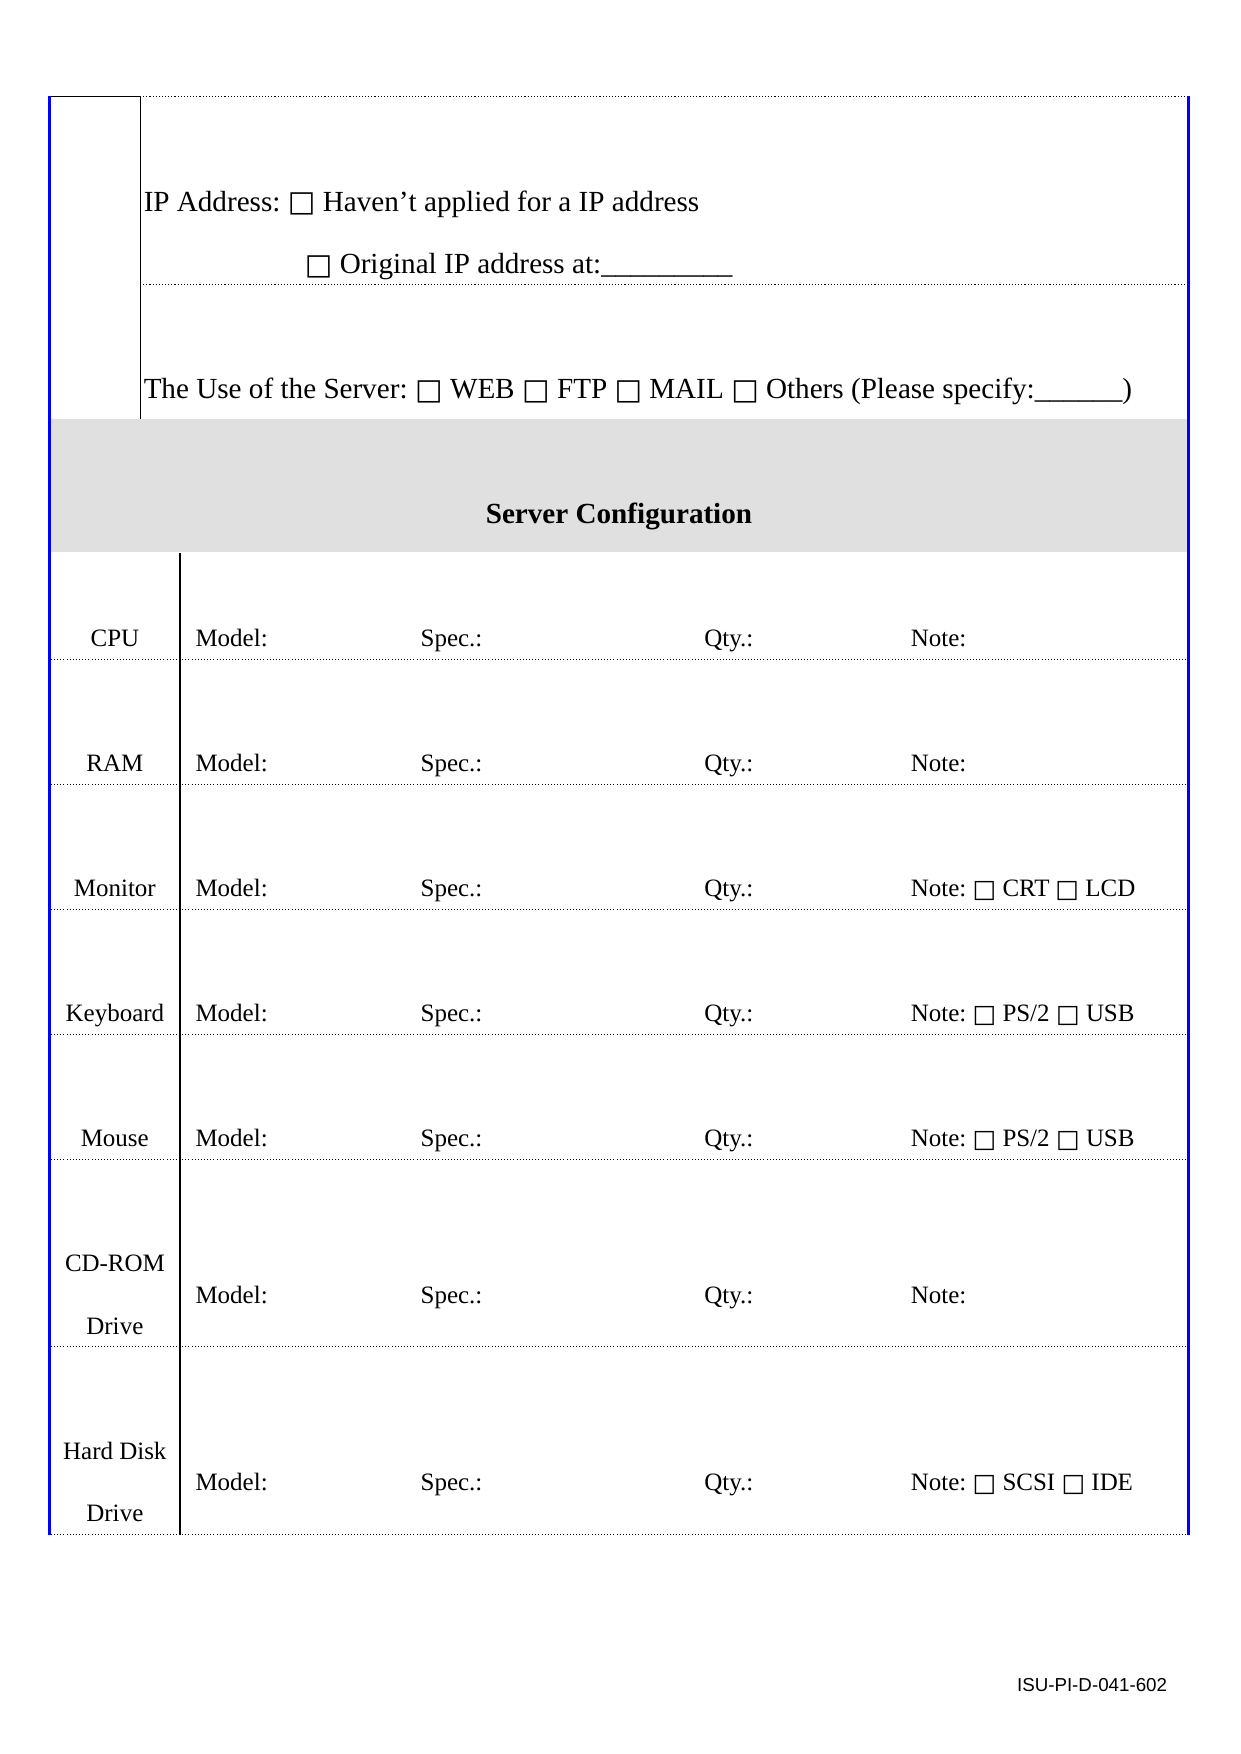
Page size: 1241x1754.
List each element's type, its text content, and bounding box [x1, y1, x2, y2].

table_cell Qty.: [689, 1346, 895, 1534]
table_cell Model: [181, 659, 405, 784]
table_cell CD-ROM Drive [51, 1159, 179, 1346]
table_cell Spec.: [405, 1159, 689, 1346]
table_cell Model: [181, 784, 405, 909]
table_cell Note: □ PS/2 □ USB [895, 909, 1187, 1034]
table_cell The Use of the Server: □ WEB □ FTP □ MAIL □ Others (Please specify:______) [141, 284, 1187, 419]
table_cell Monitor [51, 784, 179, 909]
table_cell Note: [895, 553, 1187, 659]
table_cell Spec.: [405, 1346, 689, 1534]
table_cell [51, 97, 140, 419]
table_cell CPU [51, 553, 179, 659]
table_cell Spec.: [405, 659, 689, 784]
table_cell Model: [181, 553, 405, 659]
table_cell Note: □ CRT □ LCD [895, 784, 1187, 909]
table_cell Mouse [51, 1034, 179, 1159]
table_cell Model: [181, 1346, 405, 1534]
table_cell Note: □ SCSI □ IDE [895, 1346, 1187, 1534]
table_cell Spec.: [405, 909, 689, 1034]
table_cell Model: [181, 1034, 405, 1159]
table_cell Model: [181, 909, 405, 1034]
table_cell Qty.: [689, 659, 895, 784]
table_cell Keyboard [51, 909, 179, 1034]
table_cell Model: [181, 1159, 405, 1346]
table_cell Qty.: [689, 1034, 895, 1159]
table_cell RAM [51, 659, 179, 784]
table_cell Hard Disk Drive [51, 1346, 179, 1534]
table_cell Spec.: [405, 553, 689, 659]
table_cell Spec.: [405, 1034, 689, 1159]
table_cell IP Address: □ Haven’t applied for a IP address □ Original IP address at:_________ [141, 96, 1187, 284]
table_cell Spec.: [405, 784, 689, 909]
table_cell Note: [895, 1159, 1187, 1346]
table_cell Server Configuration [51, 419, 1187, 552]
table_cell Qty.: [689, 909, 895, 1034]
table_cell Qty.: [689, 784, 895, 909]
table_cell Note: □ PS/2 □ USB [895, 1034, 1187, 1159]
table_cell Qty.: [689, 1159, 895, 1346]
table_cell Note: [895, 659, 1187, 784]
table_cell Qty.: [689, 553, 895, 659]
